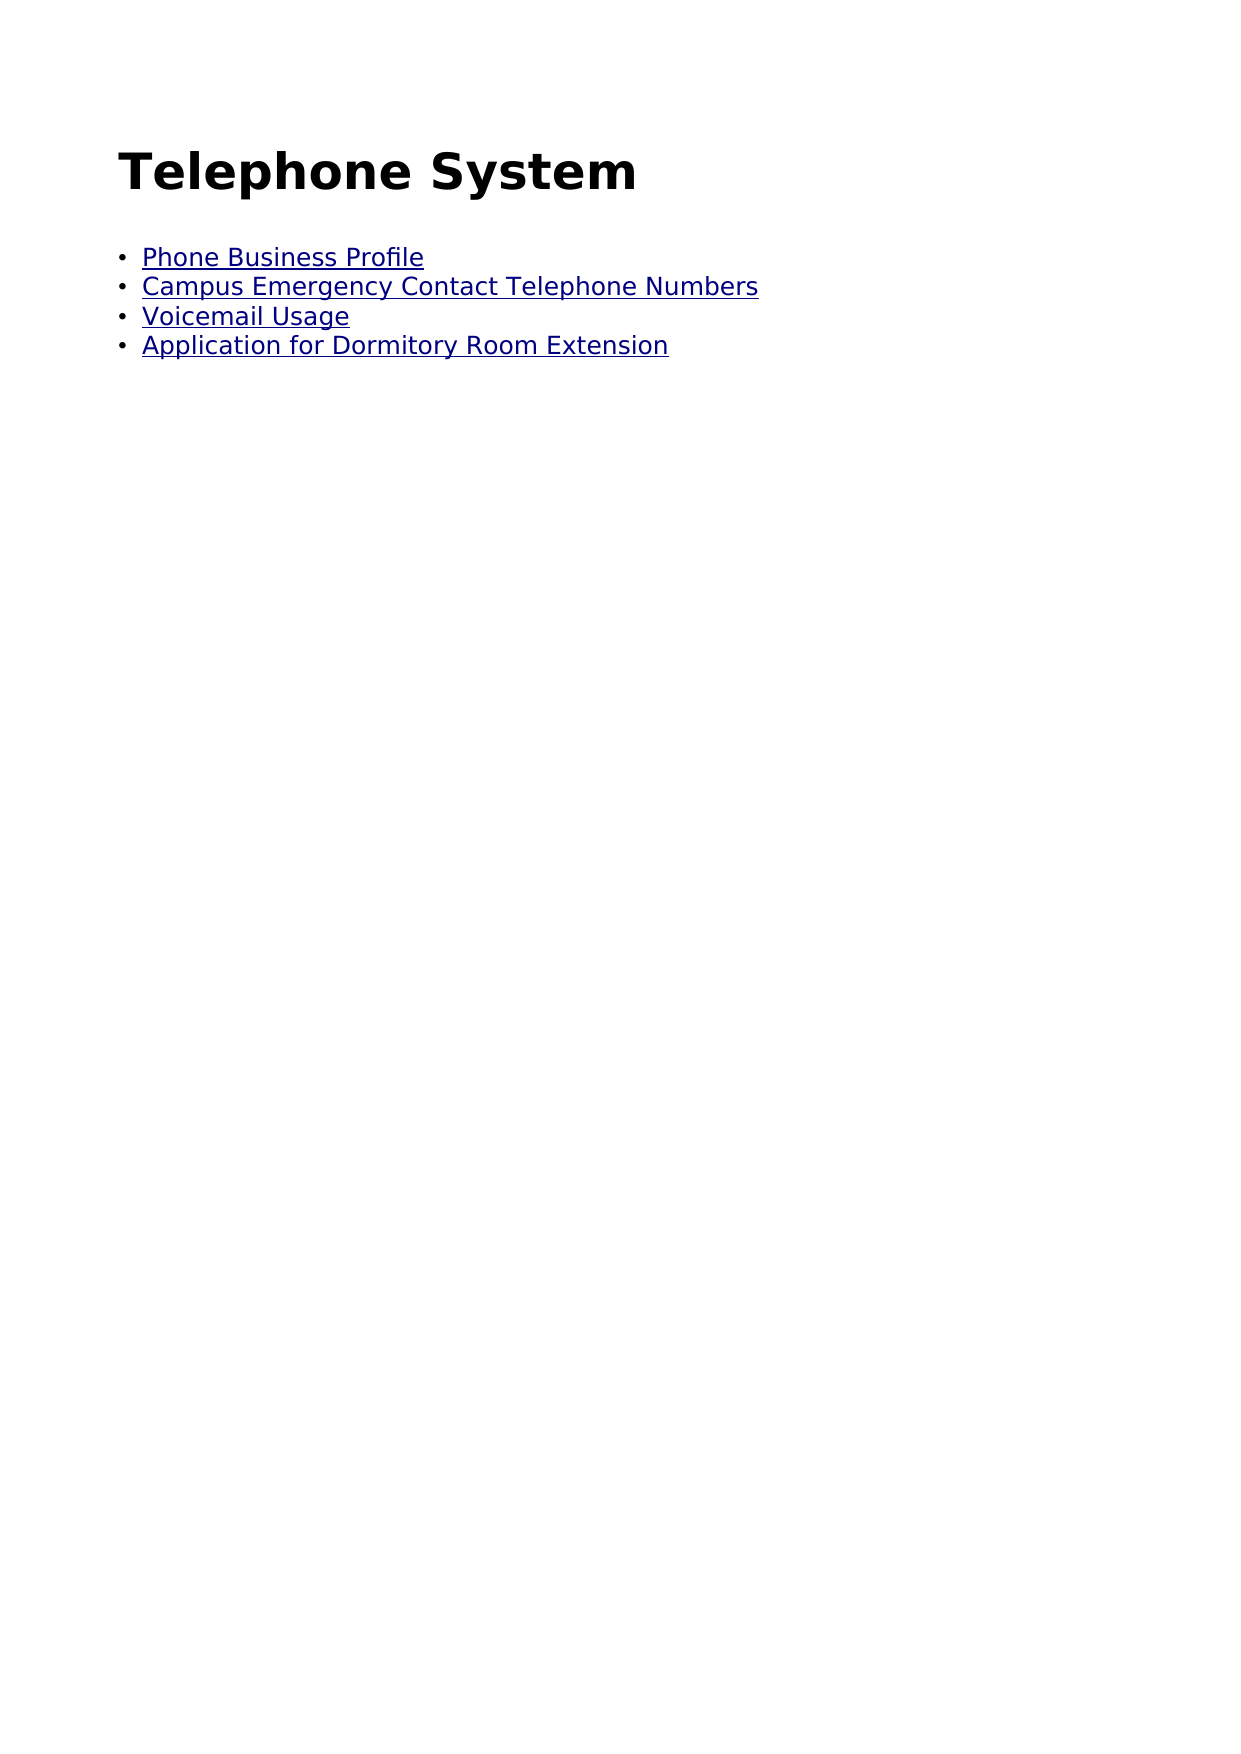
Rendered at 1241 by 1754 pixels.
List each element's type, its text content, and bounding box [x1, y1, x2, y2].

list Phone Business Profile [118, 243, 1122, 272]
list Voicemail Usage [118, 302, 1122, 331]
list Application for Dormitory Room Extension [118, 331, 1122, 360]
subtitle Telephone System [118, 143, 1122, 201]
list Campus Emergency Contact Telephone Numbers [118, 272, 1122, 302]
